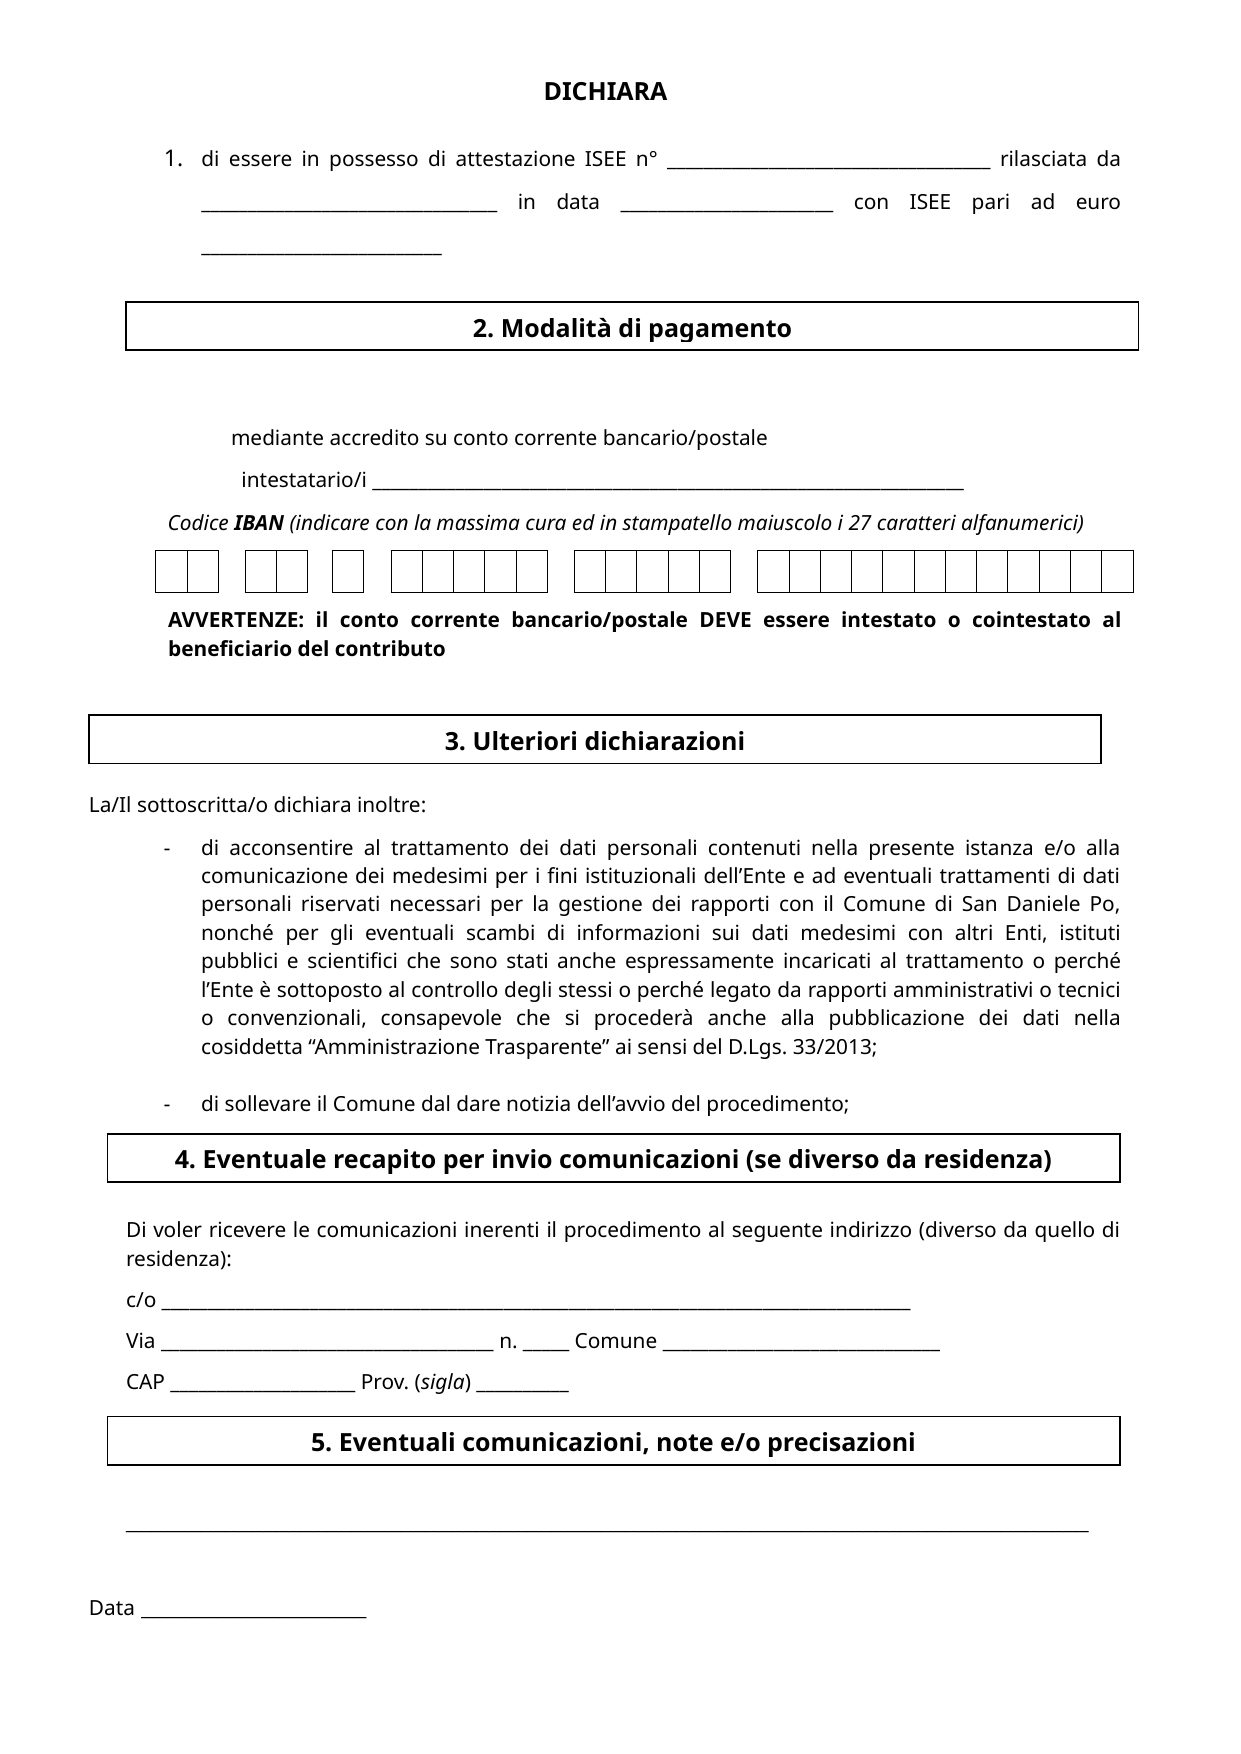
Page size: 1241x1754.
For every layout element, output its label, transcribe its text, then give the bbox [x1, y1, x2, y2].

table_header [758, 551, 789, 592]
text Di voler ricevere le comunicazioni inerenti il procedimento al seguente indirizzo (diverso da quello di residenza): [126, 1216, 1122, 1272]
text 2. Modalità di pagamento [142, 310, 1123, 342]
table_header [1102, 551, 1133, 592]
table_header [977, 551, 1007, 592]
table_header [188, 551, 218, 592]
table_header [548, 550, 574, 592]
text intestatario/i ________________________________________________________________ [167, 465, 1122, 494]
list di acconsentire al trattamento dei dati personali contenuti nella presente istanza e/o alla comunicazione dei medesimi per i fini istituzionali dell’Ente e ad eventuali trattamenti di dati personali riservati necessari per la gestione dei rapporti con il Comune di San Daniele Po, nonché per gli eventuali scambi di informazioni sui dati medesimi con altri Enti, istituti pubblici e scientifici che sono stati anche espressamente incaricati al trattamento o perché l’Ente è sottoposto al controllo degli stessi o perché legato da rapporti amministrativi o tecnici o convenzionali, consapevole che si procederà anche alla pubblicazione dei dati nella cosiddetta “Amministrazione Trasparente” ai sensi del D.Lgs. 33/2013; [163, 833, 1122, 1060]
table_header [156, 551, 187, 592]
text 5. Eventuali comunicazioni, note e/o precisazioni [123, 1425, 1104, 1457]
text DICHIARA [89, 74, 1122, 108]
table_header [485, 551, 516, 592]
table_header [392, 551, 422, 592]
table_header [517, 551, 547, 592]
table_header [669, 551, 699, 592]
text Via ____________________________________ n. _____ Comune ______________________________ [126, 1326, 1122, 1354]
table_header [700, 551, 730, 592]
list di sollevare il Comune dal dare notizia dell’avvio del procedimento; [163, 1089, 1122, 1117]
table_header [606, 551, 636, 592]
table_header [1040, 551, 1070, 592]
table_header [333, 551, 363, 592]
table_header [246, 551, 276, 592]
text 4. Eventuale recapito per invio comunicazioni (se diverso da residenza) [123, 1142, 1104, 1174]
table_header [277, 551, 307, 592]
table_header [364, 550, 391, 592]
list di essere in possesso di attestazione ISEE n° ___________________________________ rilasciata da ________________________________ in data _______________________ con ISEE pari ad euro __________________________ [164, 142, 1122, 258]
table_header [915, 551, 945, 592]
text AVVERTENZE: il conto corrente bancario/postale DEVE essere intestato o cointestato al beneficiario del contributo [168, 605, 1122, 662]
table_header [423, 551, 453, 592]
table_header [731, 550, 757, 592]
table_header [821, 551, 851, 592]
text Codice IBAN (indicare con la massima cura ed in stampatello maiuscolo i 27 caratteri alfanumerici) [167, 508, 1122, 536]
table_header [1071, 551, 1101, 592]
table_header [575, 551, 605, 592]
text c/o _________________________________________________________________________________ [126, 1285, 1122, 1313]
table_header [219, 550, 245, 592]
text mediante accredito su conto corrente bancario/postale [231, 423, 1122, 451]
table_header [454, 551, 484, 592]
text La/Il sottoscritta/o dichiara inoltre: [89, 790, 1122, 818]
table_header [308, 550, 332, 592]
table_header [790, 551, 820, 592]
text _____________________________________________________________________________ [126, 1506, 1122, 1534]
table_header [883, 551, 914, 592]
table_header [1008, 551, 1039, 592]
table_header [637, 551, 668, 592]
text [90, 716, 1100, 763]
text 3. Ulteriori dichiarazioni [104, 723, 1085, 755]
table_header [946, 551, 976, 592]
text CAP ____________________ Prov. (sigla) __________ [126, 1367, 1122, 1395]
table_header [852, 551, 882, 592]
text Data __________________ [89, 1592, 1122, 1621]
